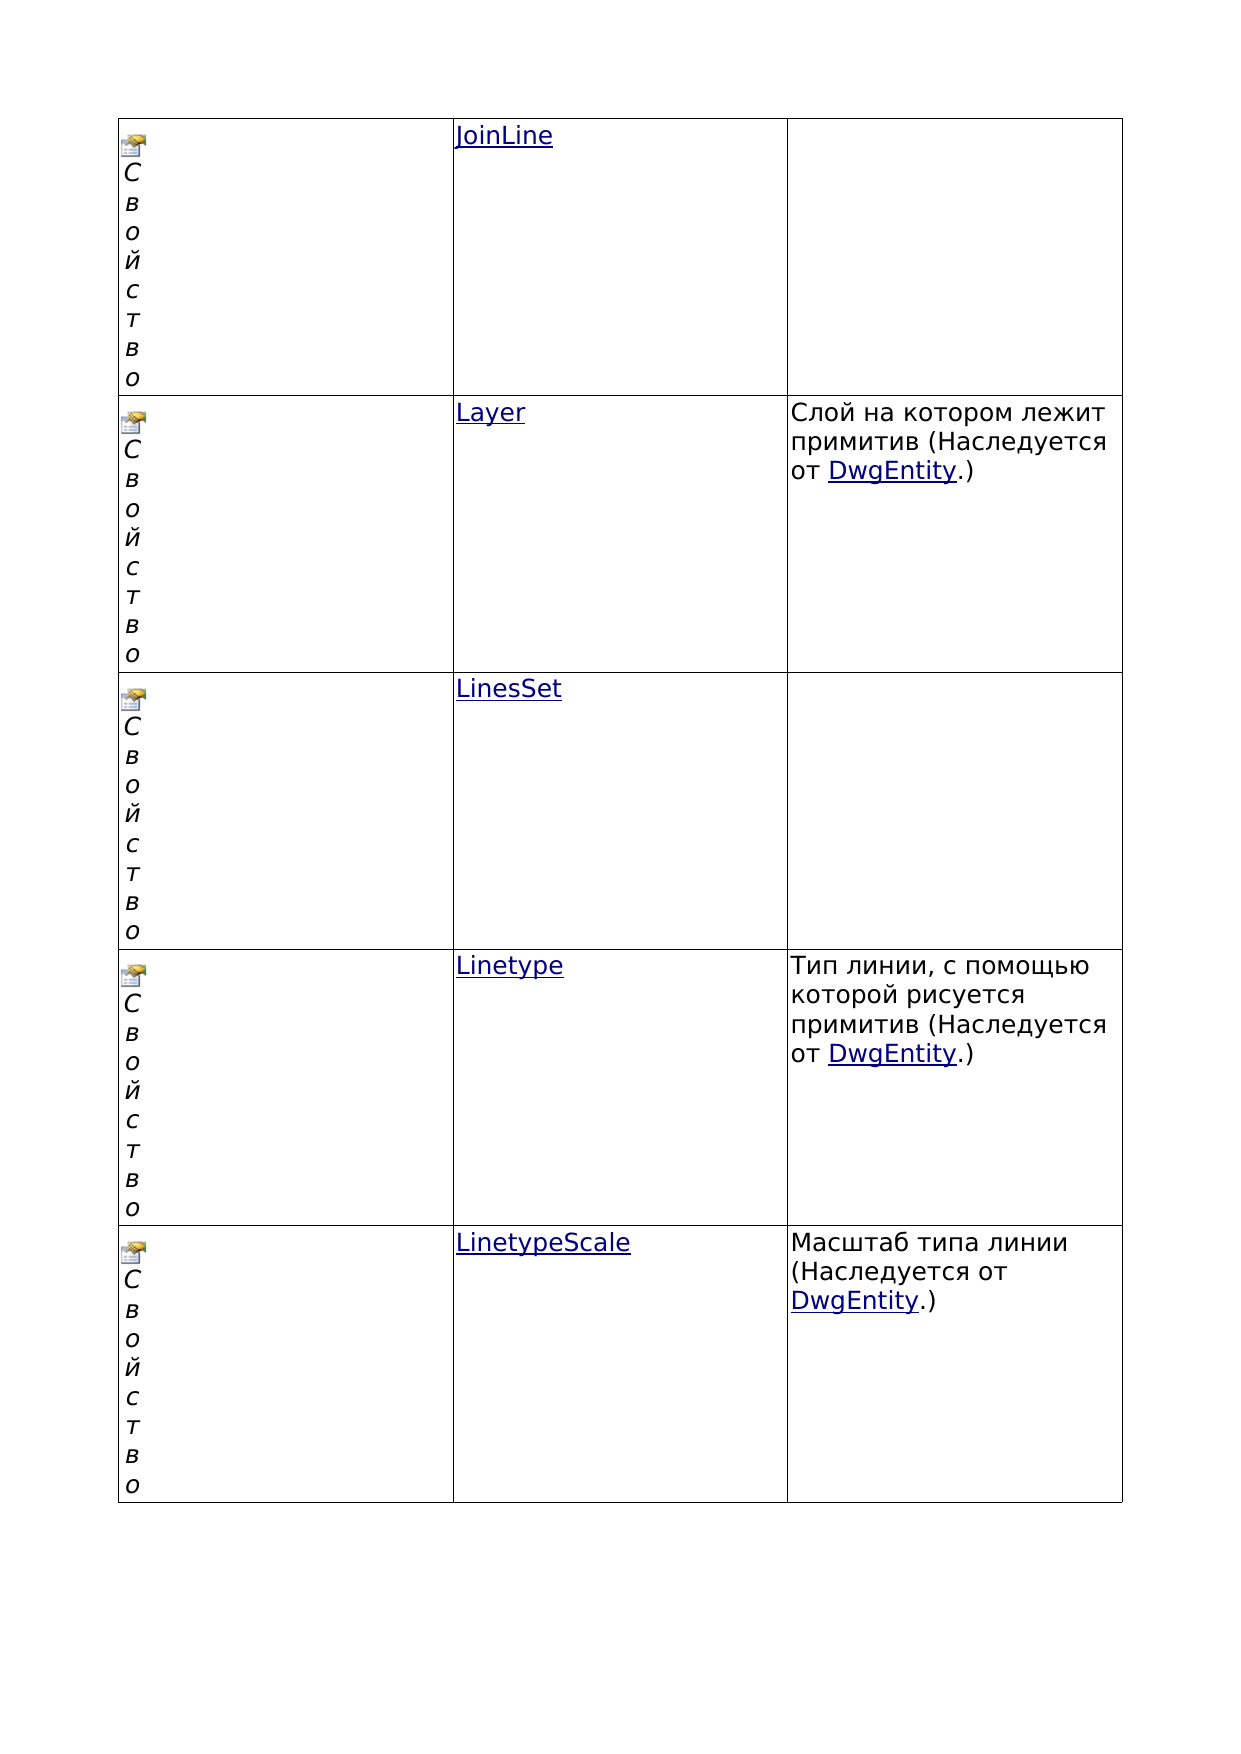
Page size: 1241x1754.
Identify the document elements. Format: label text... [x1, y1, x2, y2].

table_cell LinesSet [454, 673, 787, 948]
picture [121, 687, 147, 713]
table_cell [119, 673, 453, 948]
table_cell Linetype [454, 950, 787, 1225]
picture [121, 963, 147, 989]
table_cell Layer [454, 396, 787, 672]
table_cell [119, 1226, 453, 1502]
table_cell JoinLine [454, 119, 787, 395]
table_cell [119, 950, 453, 1225]
picture [121, 410, 147, 436]
picture [121, 1240, 147, 1266]
table_cell [788, 119, 1122, 395]
table_cell [119, 396, 453, 672]
table_cell Слой на котором лежит примитив (Наследуется от DwgEntity.) [788, 396, 1122, 672]
picture [121, 133, 147, 159]
table_cell Масштаб типа линии (Наследуется от DwgEntity.) [788, 1226, 1122, 1502]
table_cell Тип линии, с помощью которой рисуется примитив (Наследуется от DwgEntity.) [788, 950, 1122, 1225]
table_cell [788, 673, 1122, 948]
table_cell LinetypeScale [454, 1226, 787, 1502]
table_cell [119, 119, 453, 395]
